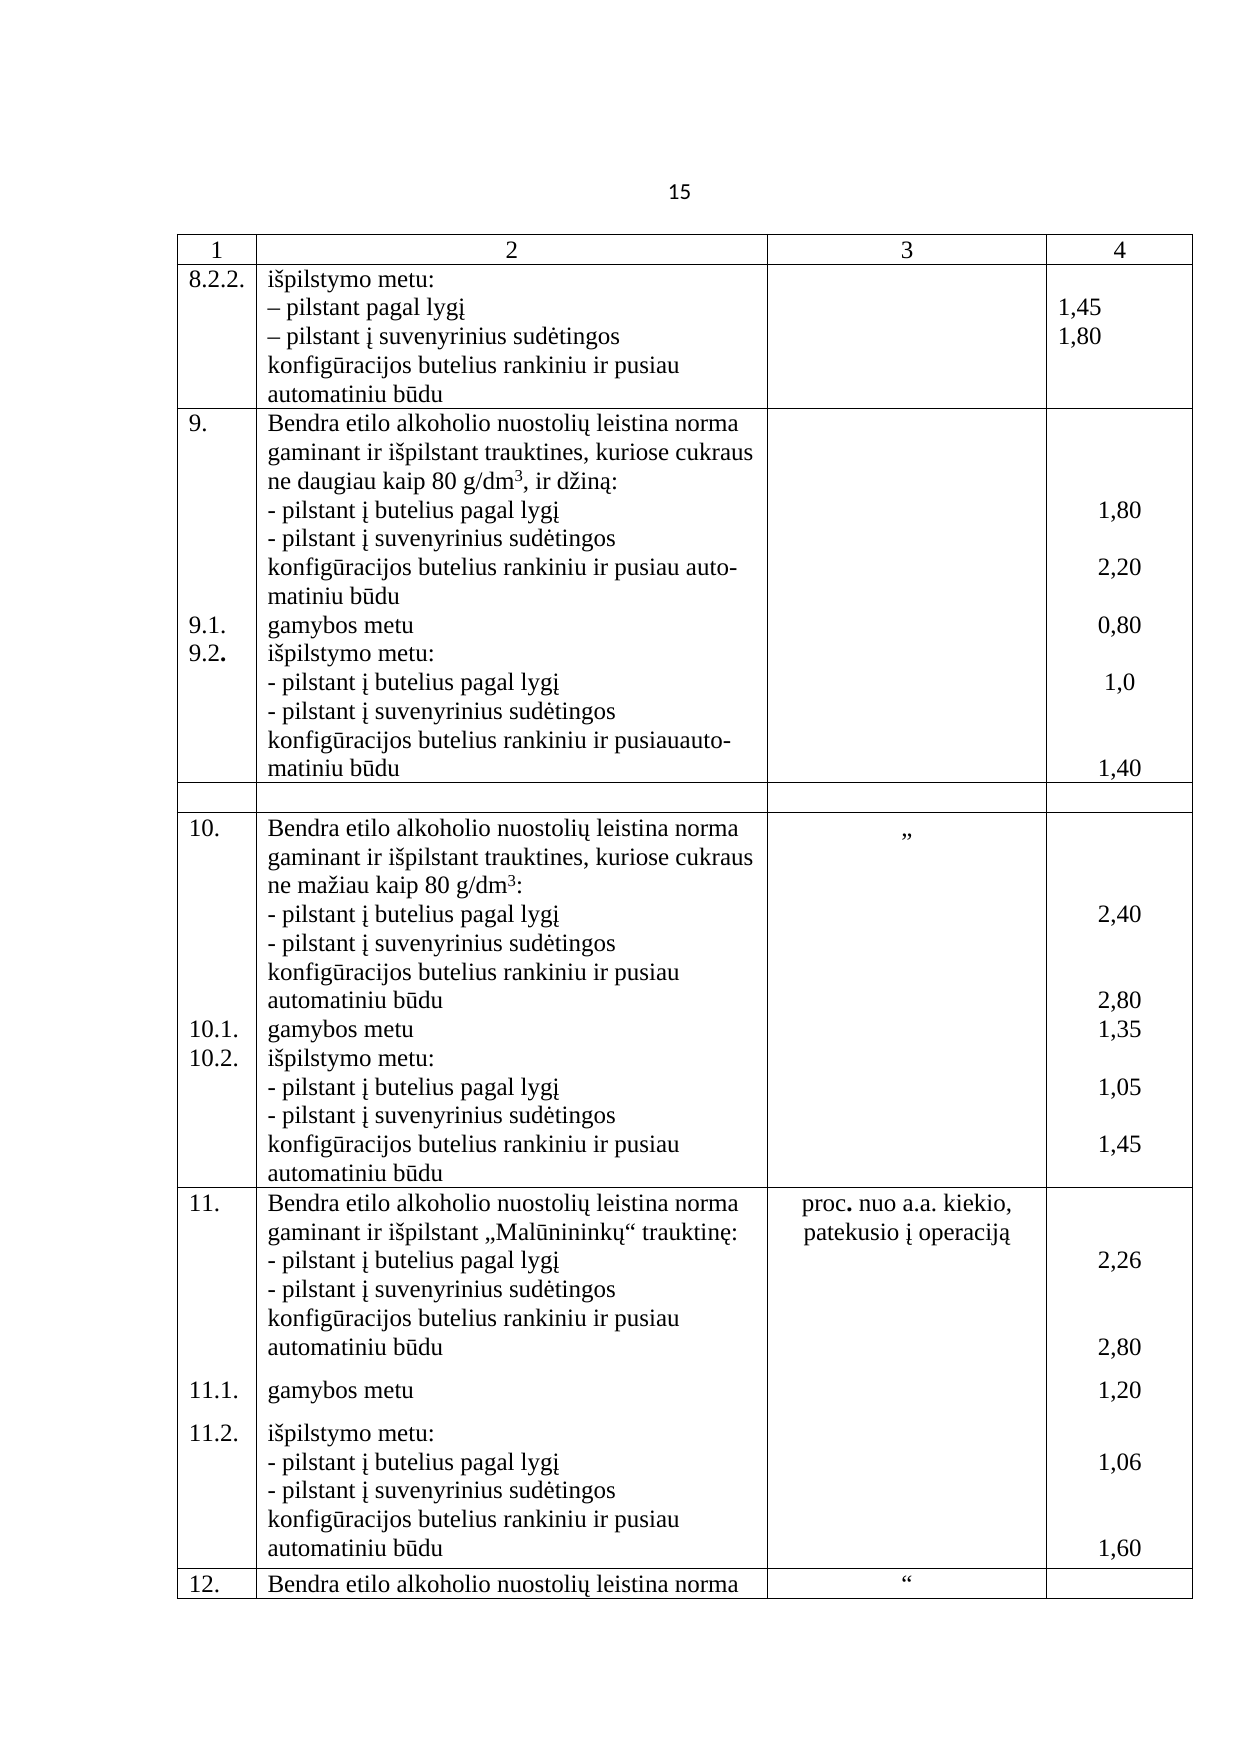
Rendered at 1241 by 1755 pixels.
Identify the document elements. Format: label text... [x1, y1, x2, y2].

table_cell 2,40 2,80 1,35 1,05 1,45 [1047, 813, 1192, 1187]
table_cell Bendra etilo alkoholio nuostolių leistina norma [257, 1569, 767, 1598]
table_cell [768, 409, 1046, 782]
table_cell proc. nuo a.a. kiekio, patekusio į operaciją [768, 1188, 1046, 1568]
table_cell [178, 321, 256, 407]
table_cell – pilstant pagal lygį [257, 293, 767, 321]
table_cell 1,45 [1047, 293, 1192, 321]
table_cell 9. 9.1. 9.2. [178, 409, 256, 782]
table_cell 11. 11.1. 11.2. [178, 1188, 256, 1568]
table_header 3 [768, 235, 1046, 264]
table_header 2 [257, 235, 767, 264]
table_cell 1,80 [1047, 321, 1192, 407]
table_cell 8.2.2. [178, 265, 256, 292]
table_cell 1,80 2,20 0,80 1,0 1,40 [1047, 409, 1192, 782]
table_cell [1047, 265, 1192, 292]
table_cell – pilstant į suvenyrinius sudėtingos konfigūracijos butelius rankiniu ir pusiau automatiniu būdu [257, 321, 767, 407]
table_cell 2,26 2,80 1,20 1,06 1,60 [1047, 1188, 1192, 1568]
table_cell [768, 265, 1046, 292]
table_cell [178, 783, 256, 812]
table_cell 10. 10.1. 10.2. [178, 813, 256, 1187]
table_cell [1047, 783, 1192, 812]
table_cell [768, 783, 1046, 812]
table_cell [768, 293, 1046, 321]
table_cell Bendra etilo alkoholio nuostolių leistina norma gaminant ir išpilstant „Malūnininkų“ trauktinę: - pilstant į butelius pagal lygį - pilstant į suvenyrinius sudėtingos konfigūracijos butelius rankiniu ir pusiau automatiniu būdu gamybos metu išpilstymo metu: - pilstant į butelius pagal lygį - pilstant į suvenyrinius sudėtingos konfigūracijos butelius rankiniu ir pusiau automatiniu būdu [257, 1188, 767, 1568]
table_cell Bendra etilo alkoholio nuostolių leistina norma gaminant ir išpilstant trauktines, kuriose cukraus ne daugiau kaip 80 g/dm3, ir džiną: - pilstant į butelius pagal lygį - pilstant į suvenyrinius sudėtingos konfigūracijos butelius rankiniu ir pusiau auto-matiniu būdu gamybos metu išpilstymo metu: - pilstant į butelius pagal lygį - pilstant į suvenyrinius sudėtingos konfigūracijos butelius rankiniu ir pusiauauto-matiniu būdu [257, 409, 767, 782]
table_header 1 [178, 235, 256, 264]
table_cell Bendra etilo alkoholio nuostolių leistina norma gaminant ir išpilstant trauktines, kuriose cukraus ne mažiau kaip 80 g/dm3: - pilstant į butelius pagal lygį - pilstant į suvenyrinius sudėtingos konfigūracijos butelius rankiniu ir pusiau automatiniu būdu gamybos metu išpilstymo metu: - pilstant į butelius pagal lygį - pilstant į suvenyrinius sudėtingos konfigūracijos butelius rankiniu ir pusiau automatiniu būdu [257, 813, 767, 1187]
table_cell „ [768, 813, 1046, 1187]
table_cell [257, 783, 767, 812]
table_cell 12. [178, 1569, 256, 1598]
table_cell [768, 321, 1046, 407]
table_cell [178, 293, 256, 321]
table_cell [1047, 1569, 1192, 1598]
table_cell išpilstymo metu: [257, 265, 767, 292]
table_cell “ [768, 1569, 1046, 1598]
table_header 4 [1047, 235, 1192, 264]
